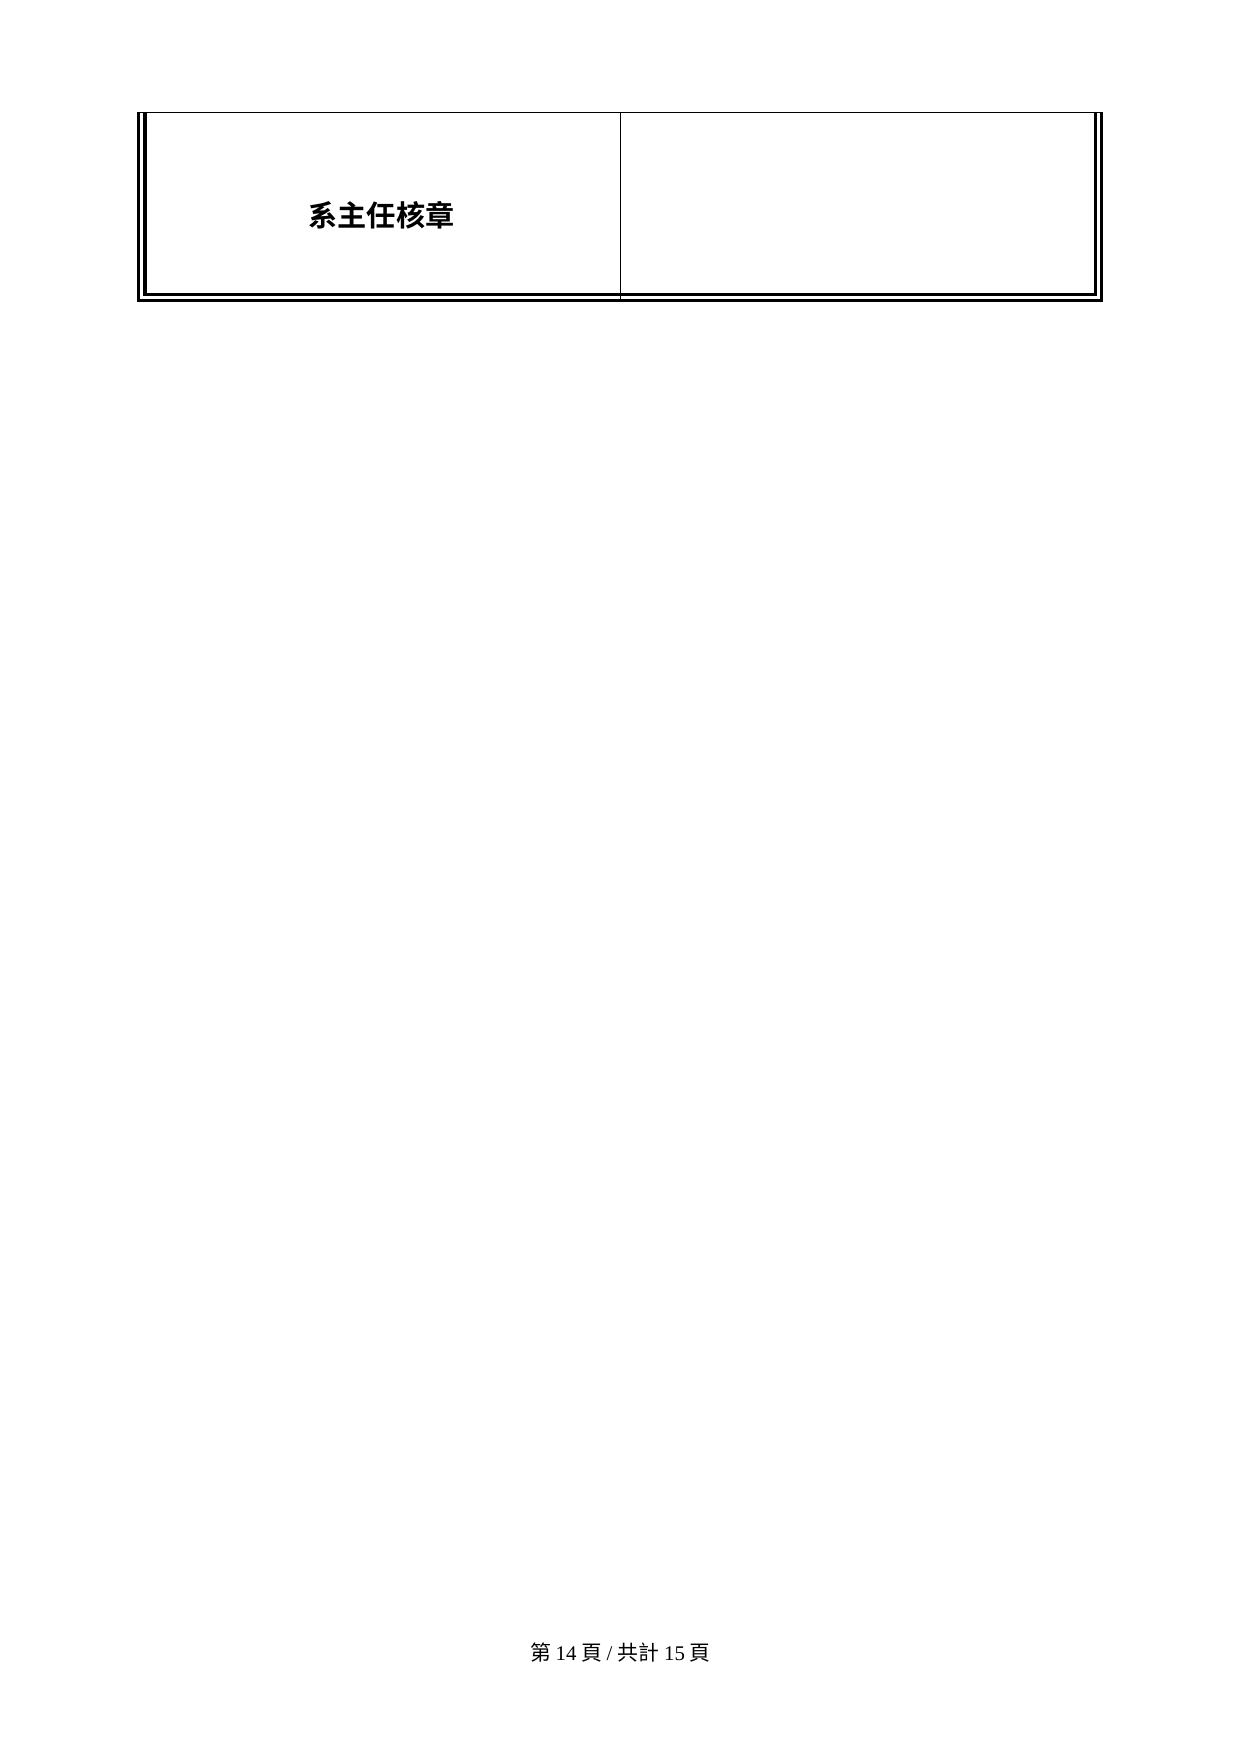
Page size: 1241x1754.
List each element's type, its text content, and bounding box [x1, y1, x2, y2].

table_cell [621, 113, 1094, 293]
table_cell 系主任核章 [147, 113, 620, 293]
